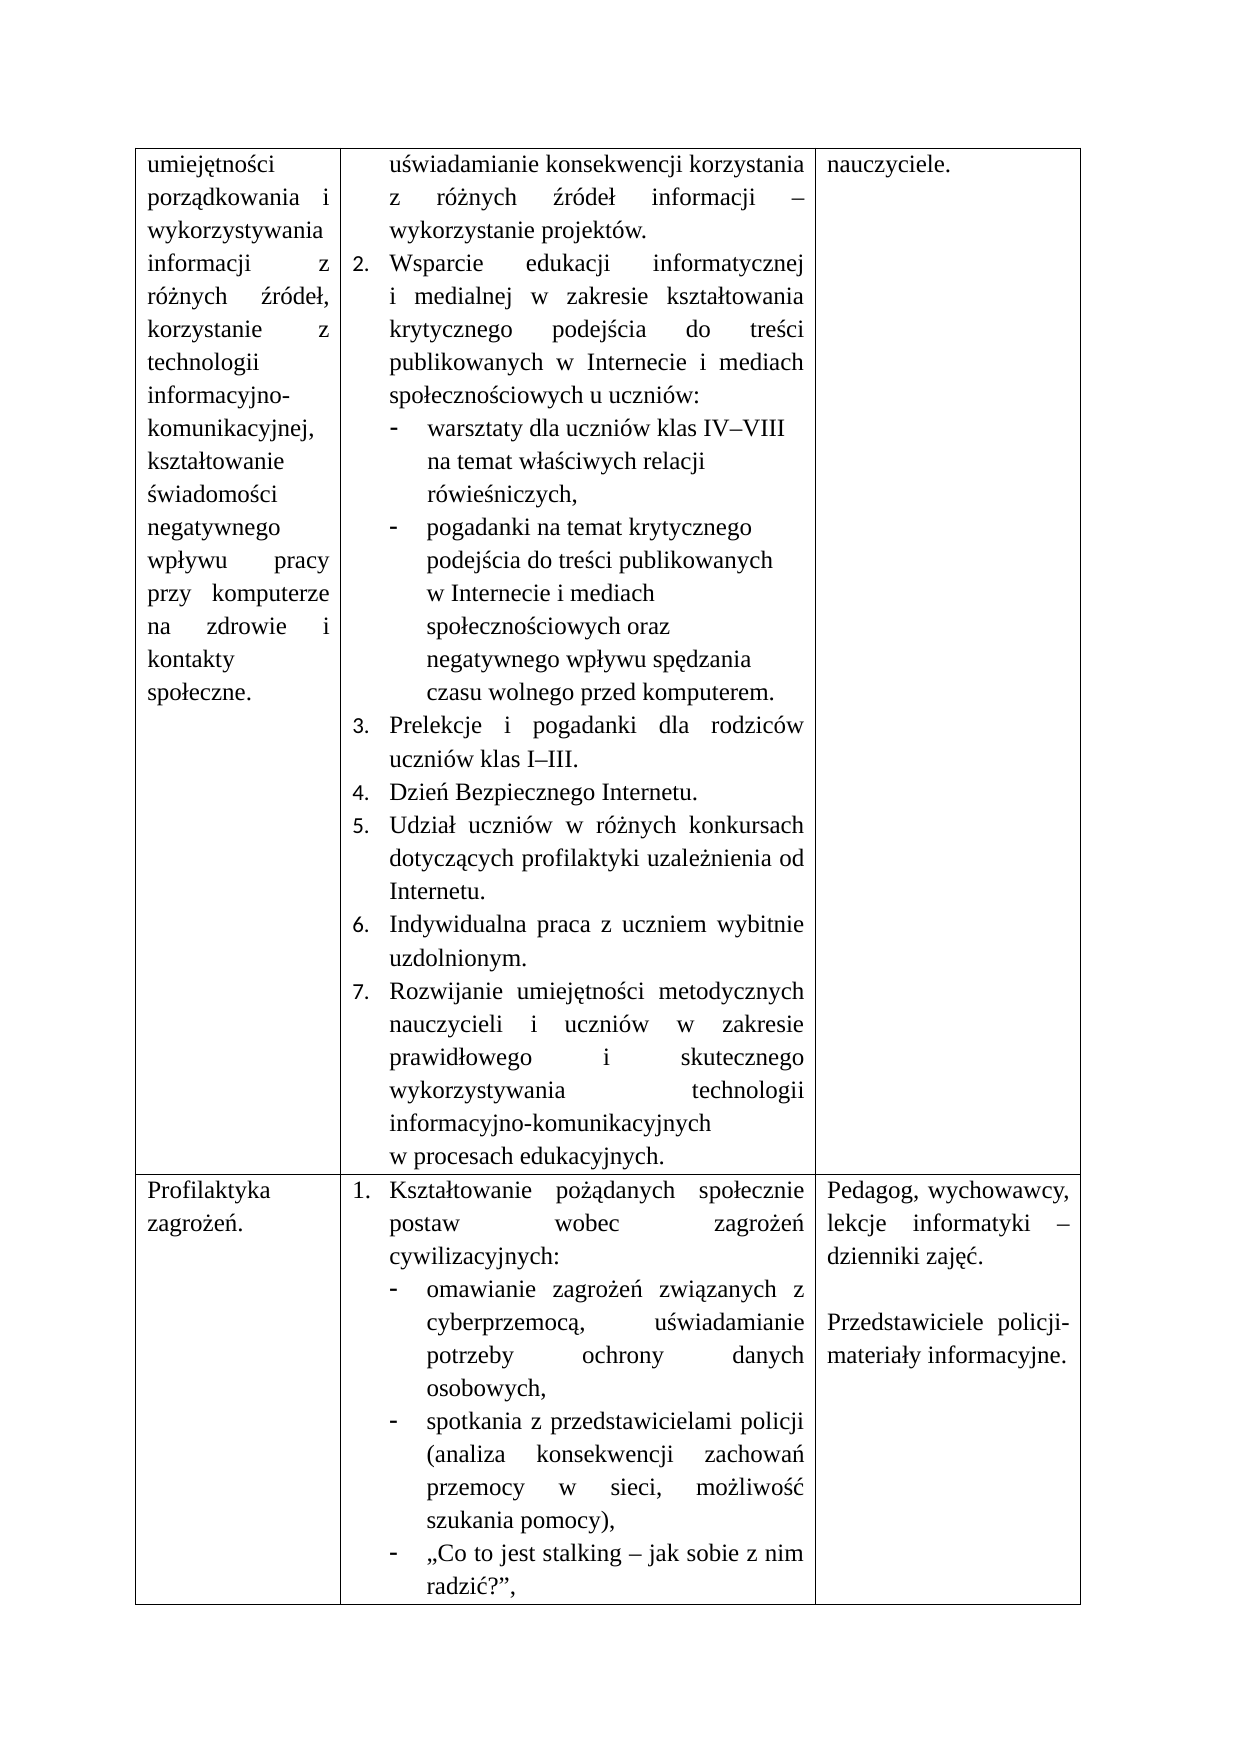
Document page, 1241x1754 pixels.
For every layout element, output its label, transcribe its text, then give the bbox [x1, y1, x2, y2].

table_cell uświadamianie konsekwencji korzystania z różnych źródeł informacji – wykorzystanie projektów. Wsparcie edukacji informatycznej i medialnej w zakresie kształtowania krytycznego podejścia do treści publikowanych w Internecie i mediach społecznościowych u uczniów: warsztaty dla uczniów klas IV–VIII na temat właściwych relacji rówieśniczych, pogadanki na temat krytycznego podejścia do treści publikowanych w Internecie i mediach społecznościowych oraz negatywnego wpływu spędzania czasu wolnego przed komputerem. Prelekcje i pogadanki dla rodziców uczniów klas I–III. Dzień Bezpiecznego Internetu. Udział uczniów w różnych konkursach dotyczących profilaktyki uzależnienia od Internetu. Indywidualna praca z uczniem wybitnie uzdolnionym. Rozwijanie umiejętności metodycznych nauczycieli i uczniów w zakresie prawidłowego i skutecznego wykorzystywania technologii informacyjno-komunikacyjnych w procesach edukacyjnych. [341, 149, 815, 1174]
table_cell Profilaktyka zagrożeń. [136, 1175, 340, 1604]
table_cell umiejętności porządkowania i wykorzystywania informacji z różnych źródeł, korzystanie z technologii informacyjno-komunikacyjnej, kształtowanie świadomości negatywnego wpływu pracy przy komputerze na zdrowie i kontakty społeczne. [136, 149, 340, 1174]
table_cell nauczyciele. [816, 149, 1080, 1174]
table_cell Pedagog, wychowawcy, lekcje informatyki – dzienniki zajęć. Przedstawiciele policji- materiały informacyjne. [816, 1175, 1080, 1604]
table_cell Kształtowanie pożądanych społecznie postaw wobec zagrożeń cywilizacyjnych: omawianie zagrożeń związanych z cyberprzemocą, uświadamianie potrzeby ochrony danych osobowych, spotkania z przedstawicielami policji (analiza konsekwencji zachowań przemocy w sieci, możliwość szukania pomocy), „Co to jest stalking – jak sobie z nim radzić?”, „Co to jest cyberprzemoc – jak sobie z nią radzić?”, ustalenie zasad netykiety w szkole, kształtowanie krytycznego podejścia do treści publikowanych w Internecie i mediach społecznościowych. Stworzenie uczniowi możliwości korzystania z różnych źródeł informacji: wykorzystywanie przez uczniów wiedzy pozyskanej z różnych źródeł informacji, technologii informatycznej do zajęć i prac domowych, zajęcia na sali komputerowej, konkursy informatyczne. Współpraca z instytucjami udzielającymi pomocy i wsparcia – diagnozowanie środowiska. Ochrona ofiar przemocy: rozmowy z uczniem, konsultacje z rodzicami, procedura Niebieskiej Karty, uczestnictwo nauczycieli w szkoleniach z psychoterapeutą ds. pomocy rodzinie, gazetki tematyczne. [341, 1175, 815, 1604]
